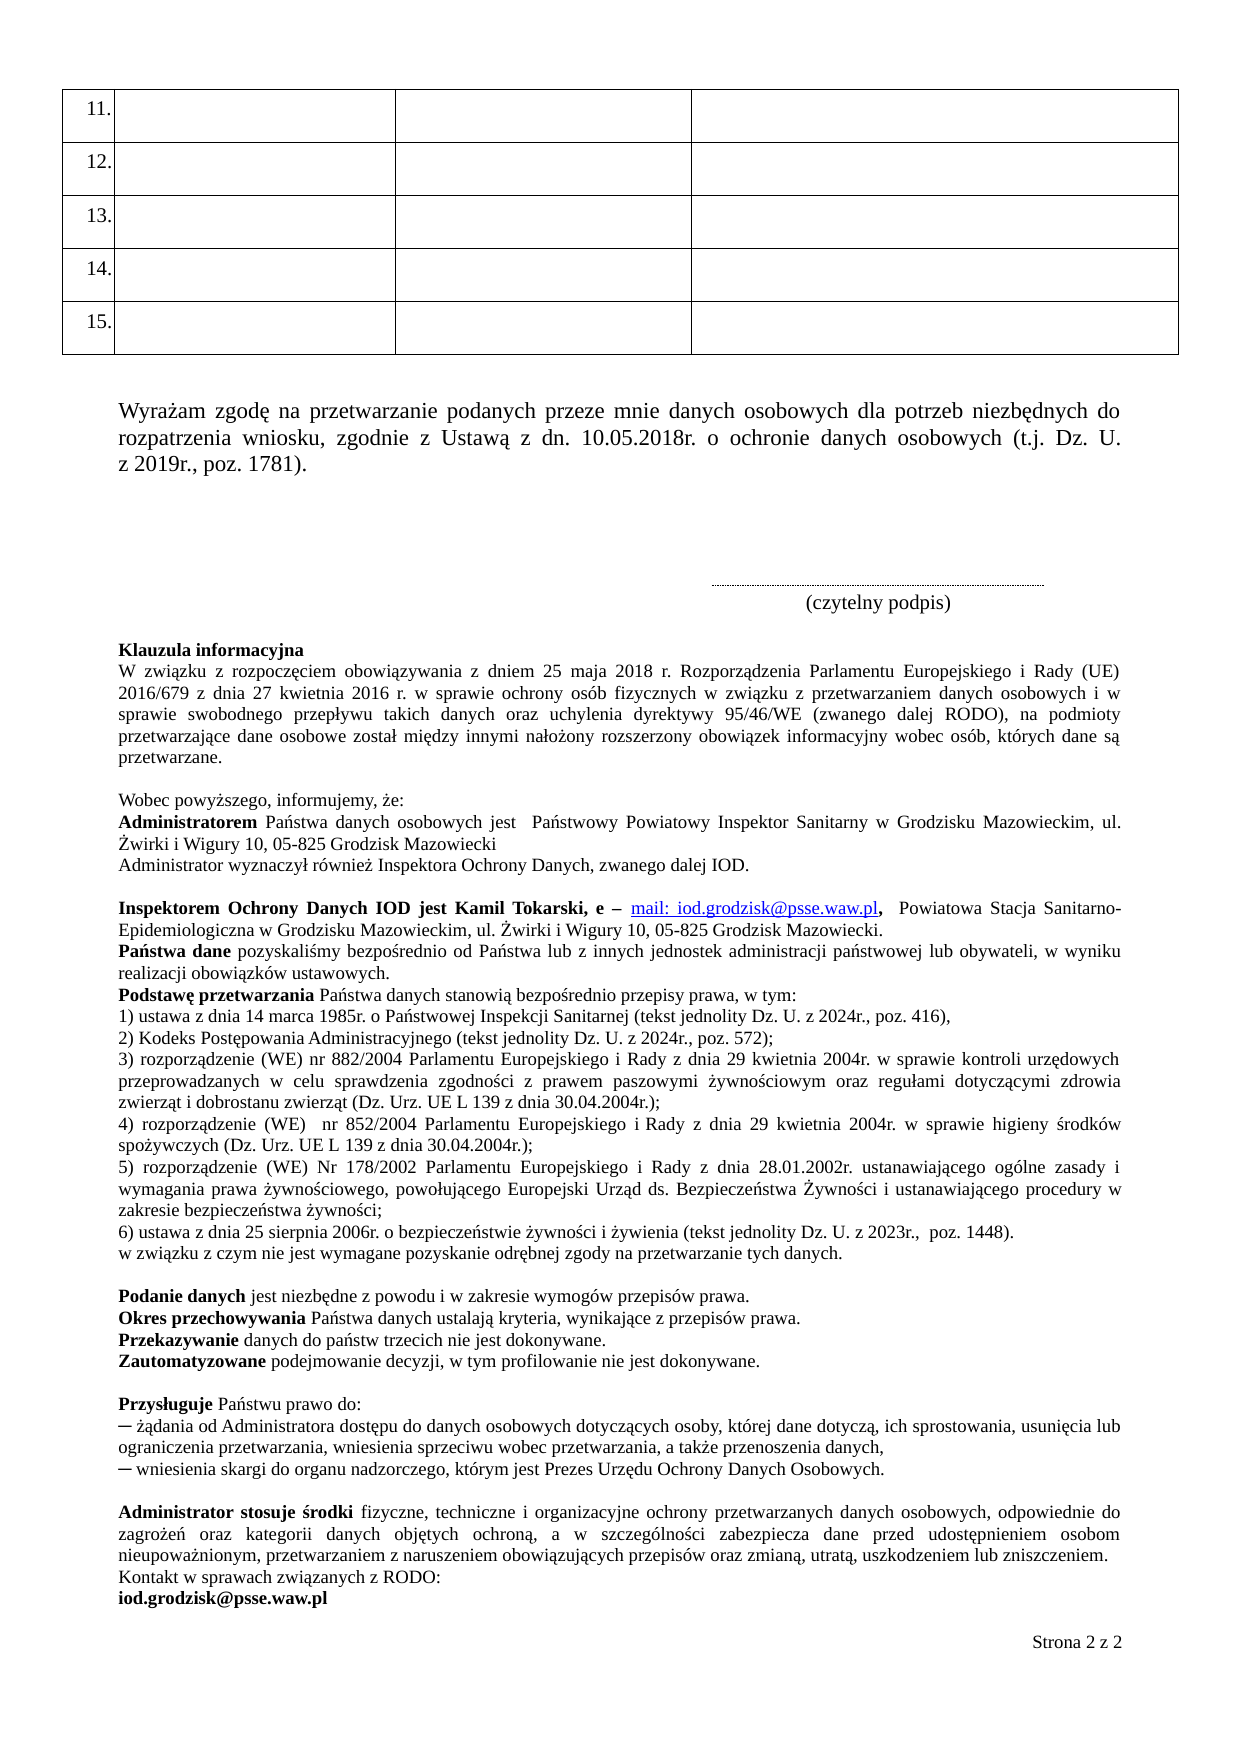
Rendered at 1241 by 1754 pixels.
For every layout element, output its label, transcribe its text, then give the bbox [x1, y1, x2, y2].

table_cell [692, 249, 1178, 301]
table_cell [396, 302, 691, 354]
text Kontakt w sprawach związanych z RODO: [118, 1566, 1122, 1587]
text 4) rozporządzenie (WE) nr 852/2004 Parlamentu Europejskiego i Rady z dnia 29 kwietnia 2004r. w sprawie higieny środków spożywczych (Dz. Urz. UE L 139 z dnia 30.04.2004r.); [118, 1113, 1122, 1156]
text Państwa dane pozyskaliśmy bezpośrednio od Państwa lub z innych jednostek administracji państwowej lub obywateli, w wyniku realizacji obowiązków ustawowych. [118, 940, 1122, 983]
table_cell [63, 302, 114, 354]
text Zautomatyzowane podejmowanie decyzji, w tym profilowanie nie jest dokonywane. [118, 1350, 1122, 1372]
table_cell [63, 90, 114, 142]
table_cell [63, 196, 114, 248]
text Inspektorem Ochrony Danych IOD jest Kamil Tokarski, e – mail: iod.grodzisk@psse.waw.pl, Powiatowa Stacja Sanitarno-Epidemiologiczna w Grodzisku Mazowieckim, ul. Żwirki i Wigury 10, 05-825 Grodzisk Mazowiecki. [118, 897, 1122, 940]
table_cell [396, 143, 691, 195]
text 3) rozporządzenie (WE) nr 882/2004 Parlamentu Europejskiego i Rady z dnia 29 kwietnia 2004r. w sprawie kontroli urzędowych przeprowadzanych w celu sprawdzenia zgodności z prawem paszowymi żywnościowym oraz regułami dotyczącymi zdrowia zwierząt i dobrostanu zwierząt (Dz. Urz. UE L 139 z dnia 30.04.2004r.); [118, 1048, 1122, 1113]
table_cell [63, 143, 114, 195]
table_cell [396, 196, 691, 248]
text Klauzula informacyjna [118, 638, 1122, 660]
table_cell [396, 249, 691, 301]
table_cell [115, 143, 395, 195]
text Przekazywanie danych do państw trzecich nie jest dokonywane. [118, 1328, 1122, 1350]
text Administratorem Państwa danych osobowych jest Państwowy Powiatowy Inspektor Sanitarny w Grodzisku Mazowieckim, ul. Żwirki i Wigury 10, 05-825 Grodzisk Mazowiecki [118, 811, 1122, 854]
table_cell [692, 302, 1178, 354]
table_cell [115, 196, 395, 248]
text Administrator wyznaczył również Inspektora Ochrony Danych, zwanego dalej IOD. [118, 854, 1122, 876]
text Przysługuje Państwu prawo do: [118, 1393, 1122, 1415]
text 2) Kodeks Postępowania Administracyjnego (tekst jednolity Dz. U. z 2024r., poz. 572); [118, 1027, 1122, 1048]
table_cell [692, 90, 1178, 142]
text Podanie danych jest niezbędne z powodu i w zakresie wymogów przepisów prawa. [118, 1285, 1122, 1307]
text 5) rozporządzenie (WE) Nr 178/2002 Parlamentu Europejskiego i Rady z dnia 28.01.2002r. ustanawiającego ogólne zasady i wymagania prawa żywnościowego, powołującego Europejski Urząd ds. Bezpieczeństwa Żywności i ustanawiającego procedury w zakresie bezpieczeństwa żywności; [118, 1156, 1122, 1221]
text (czytelny podpis) [634, 590, 1122, 614]
text Wobec powyższego, informujemy, że: [118, 789, 1122, 811]
text iod.grodzisk@psse.waw.pl [118, 1587, 1122, 1609]
text Wyrażam zgodę na przetwarzanie podanych przeze mnie danych osobowych dla potrzeb niezbędnych do rozpatrzenia wniosku, zgodnie z Ustawą z dn. 10.05.2018r. o ochronie danych osobowych (t.j. Dz. U. z 2019r., poz. 1781). [118, 397, 1122, 477]
table_cell [115, 249, 395, 301]
text ─ wniesienia skargi do organu nadzorczego, którym jest Prezes Urzędu Ochrony Danych Osobowych. [118, 1458, 1122, 1479]
text W związku z rozpoczęciem obowiązywania z dniem 25 maja 2018 r. Rozporządzenia Parlamentu Europejskiego i Rady (UE) 2016/679 z dnia 27 kwietnia 2016 r. w sprawie ochrony osób fizycznych w związku z przetwarzaniem danych osobowych i w sprawie swobodnego przepływu takich danych oraz uchylenia dyrektywy 95/46/WE (zwanego dalej RODO), na podmioty przetwarzające dane osobowe został między innymi nałożony rozszerzony obowiązek informacyjny wobec osób, których dane są przetwarzane. [118, 660, 1122, 768]
text Okres przechowywania Państwa danych ustalają kryteria, wynikające z przepisów prawa. [118, 1307, 1122, 1328]
table_cell [396, 90, 691, 142]
table_cell [692, 143, 1178, 195]
text Podstawę przetwarzania Państwa danych stanowią bezpośrednio przepisy prawa, w tym: [118, 983, 1122, 1005]
table_cell [63, 249, 114, 301]
text ─ żądania od Administratora dostępu do danych osobowych dotyczących osoby, której dane dotyczą, ich sprostowania, usunięcia lub ograniczenia przetwarzania, wniesienia sprzeciwu wobec przetwarzania, a także przenoszenia danych, [118, 1415, 1122, 1458]
table_cell [115, 302, 395, 354]
text 1) ustawa z dnia 14 marca 1985r. o Państwowej Inspekcji Sanitarnej (tekst jednolity Dz. U. z 2024r., poz. 416), [118, 1005, 1122, 1027]
text Administrator stosuje środki fizyczne, techniczne i organizacyjne ochrony przetwarzanych danych osobowych, odpowiednie do zagrożeń oraz kategorii danych objętych ochroną, a w szczególności zabezpiecza dane przed udostępnieniem osobom nieupoważnionym, przetwarzaniem z naruszeniem obowiązujących przepisów oraz zmianą, utratą, uszkodzeniem lub zniszczeniem. [118, 1501, 1122, 1566]
text w związku z czym nie jest wymagane pozyskanie odrębnej zgody na przetwarzanie tych danych. [118, 1242, 1122, 1264]
table_cell [692, 196, 1178, 248]
table_cell [115, 90, 395, 142]
text 6) ustawa z dnia 25 sierpnia 2006r. o bezpieczeństwie żywności i żywienia (tekst jednolity Dz. U. z 2023r., poz. 1448). [118, 1221, 1122, 1242]
